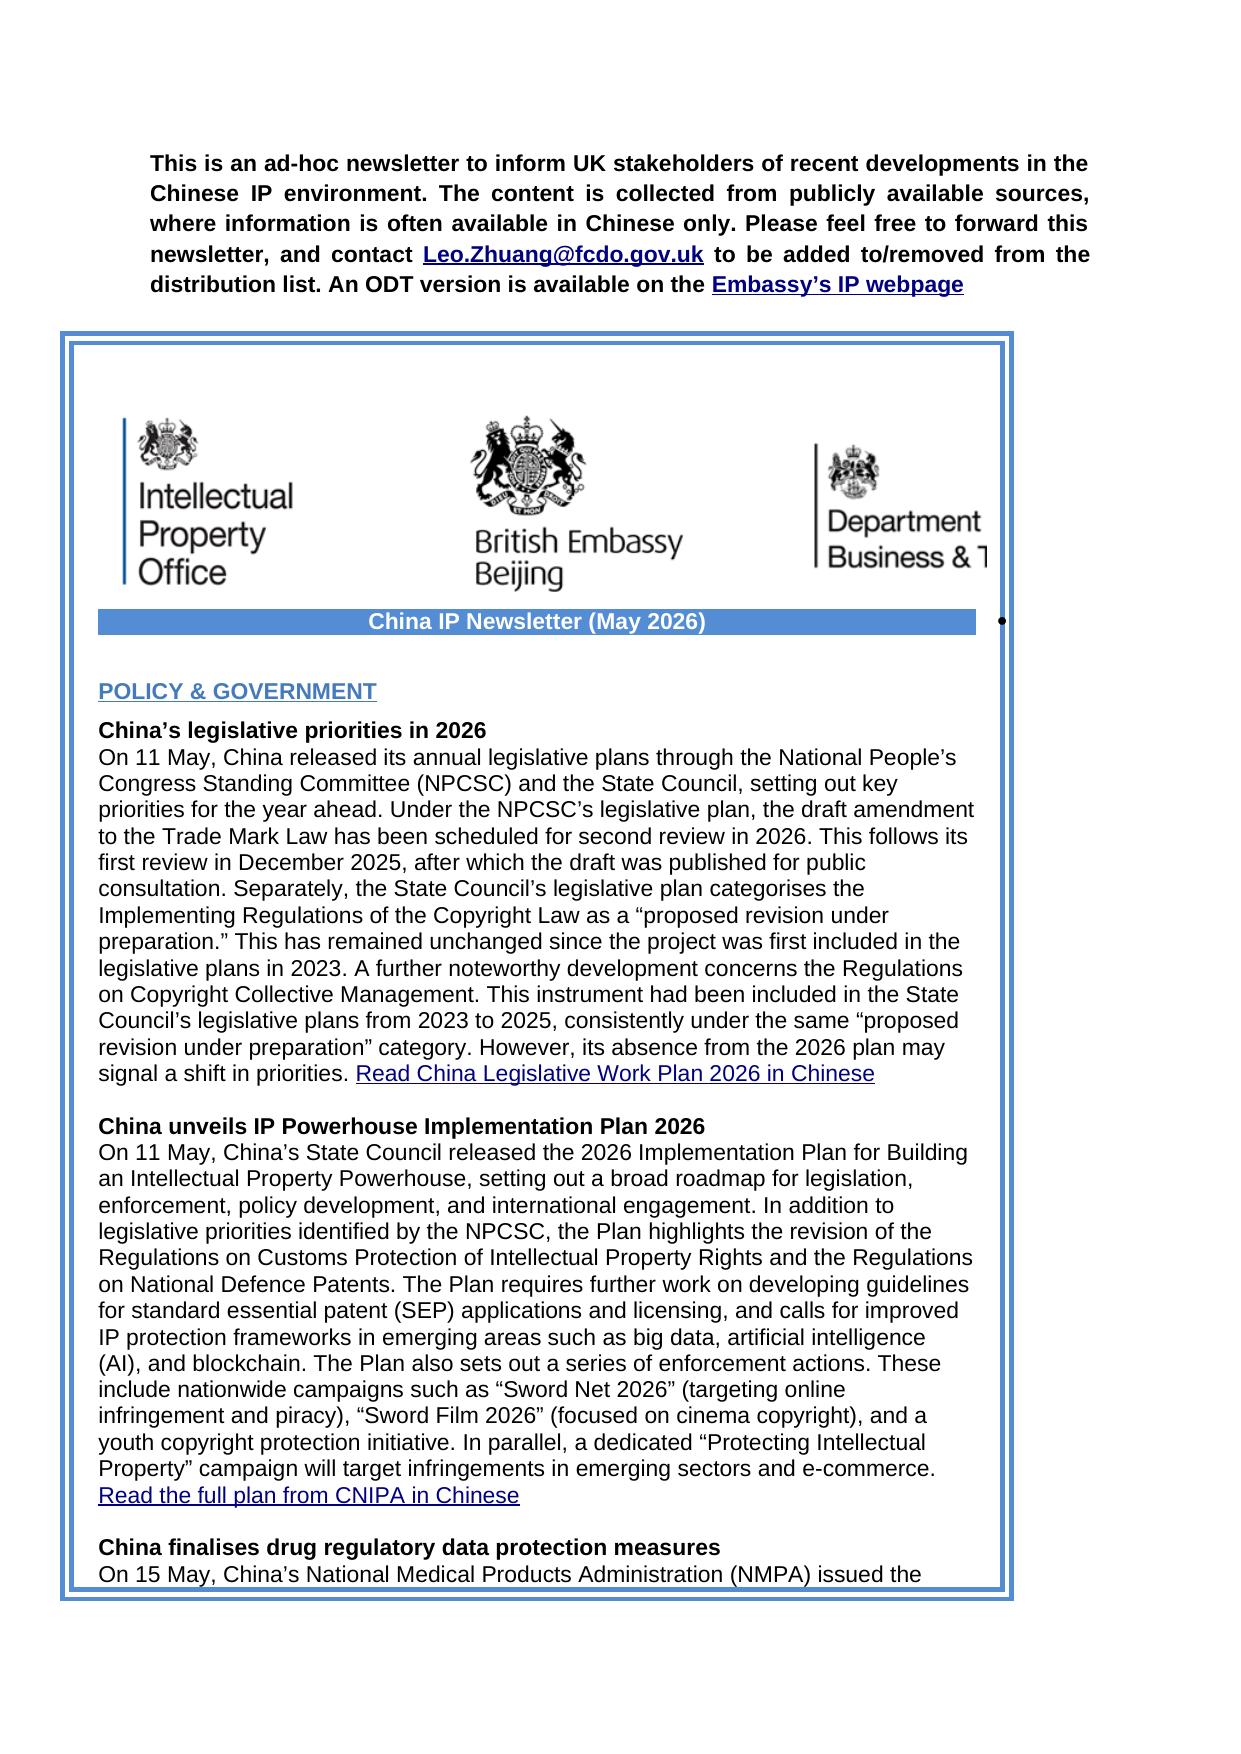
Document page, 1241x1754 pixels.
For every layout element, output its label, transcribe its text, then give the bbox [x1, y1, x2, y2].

table_header [74, 345, 87, 608]
table_cell [987, 608, 1000, 1587]
table_header [87, 345, 987, 608]
table_header [987, 345, 1000, 608]
text This is an ad-hoc newsletter to inform UK stakeholders of recent developments in the Chinese IP environment. The content is collected from publicly available sources, where information is often available in Chinese only. Please feel free to forward this newsletter, and contact Leo.Zhuang@fcdo.gov.uk to be added to/removed from the distribution list. An ODT version is available on the Embassy’s IP webpage [150, 150, 1090, 297]
table_cell China IP Newsletter (May 2026) POLICY & GOVERNMENT China’s legislative priorities in 2026 On 11 May, China released its annual legislative plans through the National People’s Congress Standing Committee (NPCSC) and the State Council, setting out key priorities for the year ahead. Under the NPCSC’s legislative plan, the draft amendment to the Trade Mark Law has been scheduled for second review in 2026. This follows its first review in December 2025, after which the draft was published for public consultation. Separately, the State Council’s legislative plan categorises the Implementing Regulations of the Copyright Law as a “proposed revision under preparation.” This has remained unchanged since the project was first included in the legislative plans in 2023. A further noteworthy development concerns the Regulations on Copyright Collective Management. This instrument had been included in the State Council’s legislative plans from 2023 to 2025, consistently under the same “proposed revision under preparation” category. However, its absence from the 2026 plan may signal a shift in priorities. Read China Legislative Work Plan 2026 in Chinese China unveils IP Powerhouse Implementation Plan 2026 On 11 May, China’s State Council released the 2026 Implementation Plan for Building an Intellectual Property Powerhouse, setting out a broad roadmap for legislation, enforcement, policy development, and international engagement. In addition to legislative priorities identified by the NPCSC, the Plan highlights the revision of the Regulations on Customs Protection of Intellectual Property Rights and the Regulations on National Defence Patents. The Plan requires further work on developing guidelines for standard essential patent (SEP) applications and licensing, and calls for improved IP protection frameworks in emerging areas such as big data, artificial intelligence (AI), and blockchain. The Plan also sets out a series of enforcement actions. These include nationwide campaigns such as “Sword Net 2026” (targeting online infringement and piracy), “Sword Film 2026” (focused on cinema copyright), and a youth copyright protection initiative. In parallel, a dedicated “Protecting Intellectual Property” campaign will target infringements in emerging sectors and e-commerce. Read the full plan from CNIPA in Chinese China finalises drug regulatory data protection measures On 15 May, China’s National Medical Products Administration (NMPA) issued the [87, 608, 987, 1587]
table_header [987, 336, 1007, 608]
table_header [67, 336, 87, 608]
table_cell [74, 608, 87, 1587]
table_header [87, 336, 987, 341]
